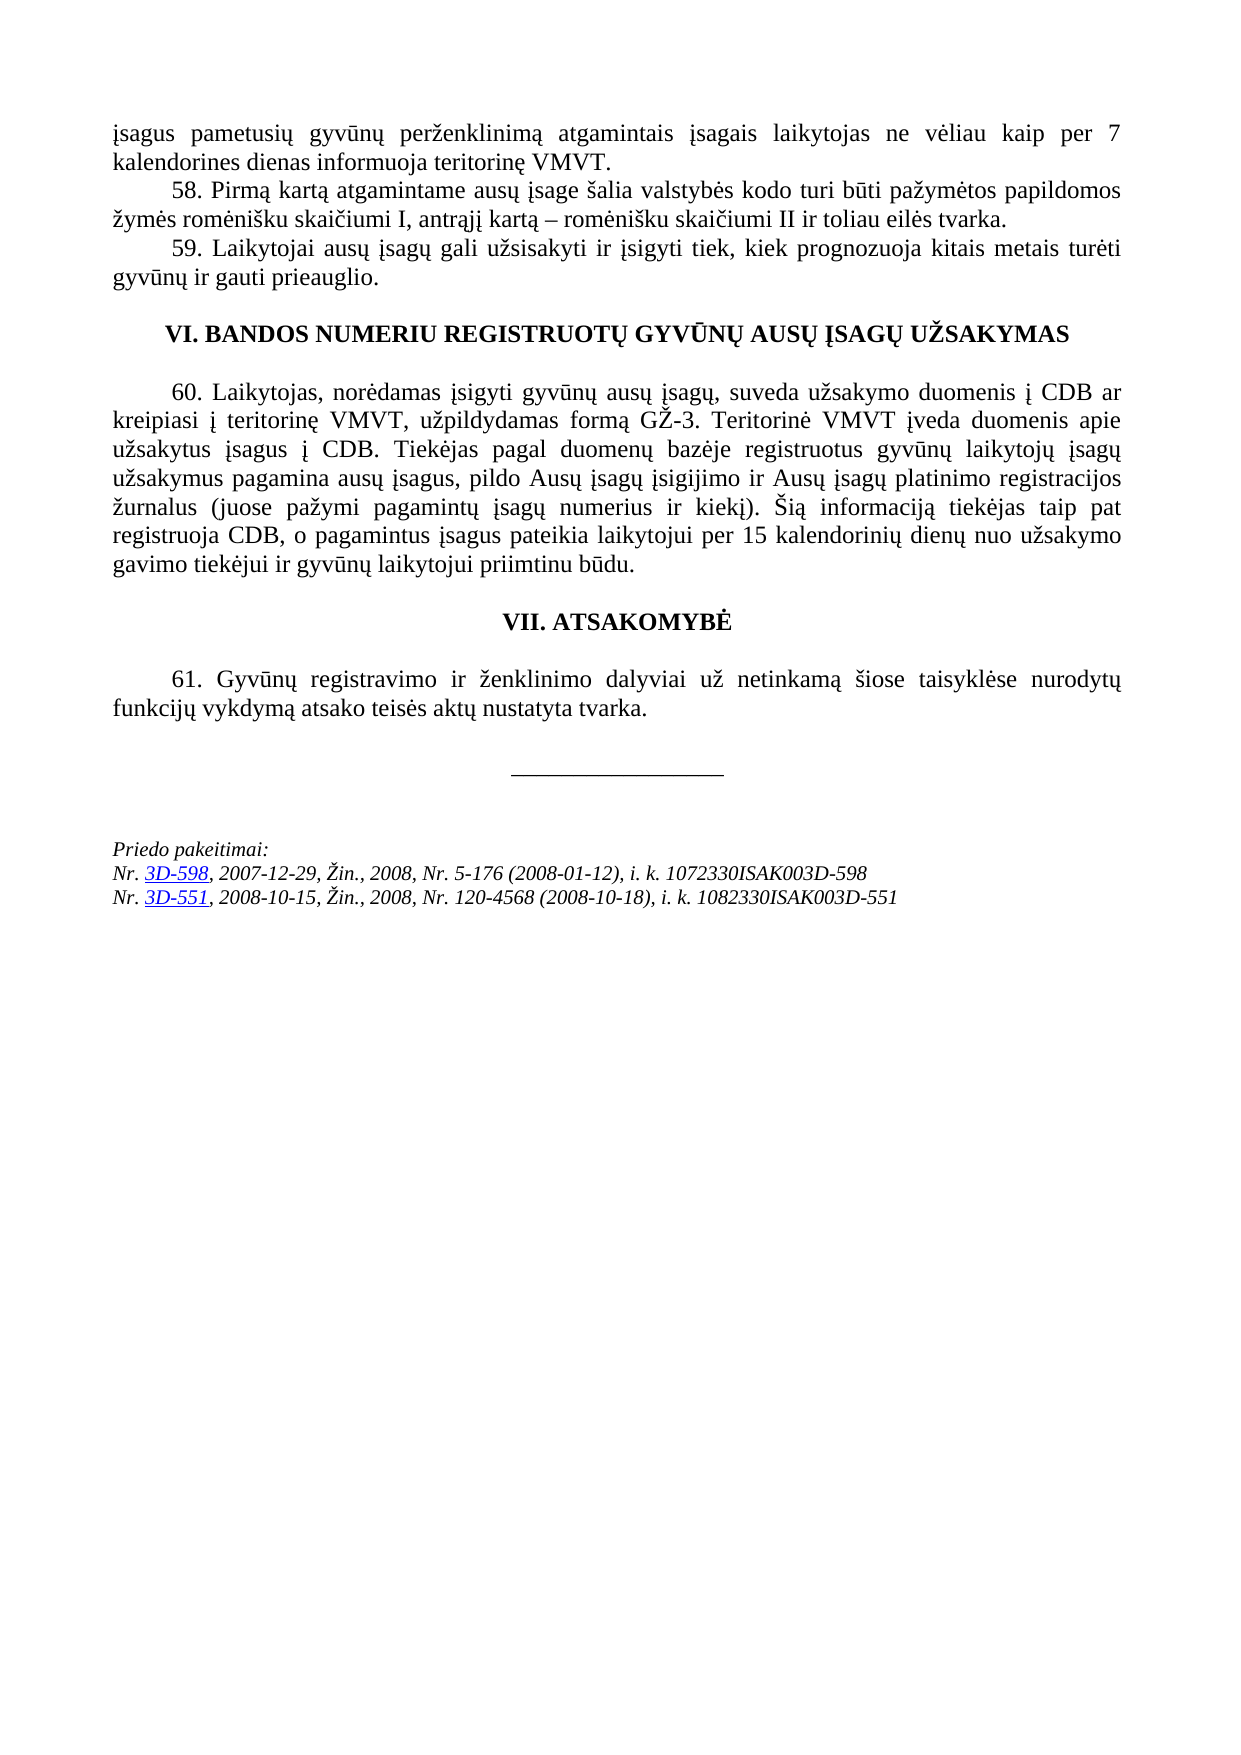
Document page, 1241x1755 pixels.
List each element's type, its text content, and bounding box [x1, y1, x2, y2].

text 58. Pirmą kartą atgamintame ausų įsage šalia valstybės kodo turi būti pažymėtos papildomos žymės romėnišku skaičiumi I, antrąjį kartą – romėnišku skaičiumi II ir toliau eilės tvarka. [112, 176, 1122, 233]
text _________________ [112, 751, 1122, 779]
text Priedo pakeitimai: [112, 837, 1122, 861]
text Nr. 3D-598, 2007-12-29, Žin., 2008, Nr. 5-176 (2008-01-12), i. k. 1072330ISAK003D-598 [112, 861, 1122, 885]
text Nr. 3D-551, 2008-10-15, Žin., 2008, Nr. 120-4568 (2008-10-18), i. k. 1082330ISAK003D-551 [112, 885, 1122, 909]
text VII. ATSAKOMYBĖ [112, 607, 1122, 636]
text įsagus pametusių gyvūnų perženklinimą atgamintais įsagais laikytojas ne vėliau kaip per 7 kalendorines dienas informuoja teritorinę VMVT. [112, 118, 1122, 176]
text 59. Laikytojai ausų įsagų gali užsisakyti ir įsigyti tiek, kiek prognozuoja kitais metais turėti gyvūnų ir gauti prieauglio. [112, 233, 1122, 291]
text 60. Laikytojas, norėdamas įsigyti gyvūnų ausų įsagų, suveda užsakymo duomenis į CDB ar kreipiasi į teritorinę VMVT, užpildydamas formą GŽ-3. Teritorinė VMVT įveda duomenis apie užsakytus įsagus į CDB. Tiekėjas pagal duomenų bazėje registruotus gyvūnų laikytojų įsagų užsakymus pagamina ausų įsagus, pildo Ausų įsagų įsigijimo ir Ausų įsagų platinimo registracijos žurnalus (juose pažymi pagamintų įsagų numerius ir kiekį). Šią informaciją tiekėjas taip pat registruoja CDB, o pagamintus įsagus pateikia laikytojui per 15 kalendorinių dienų nuo užsakymo gavimo tiekėjui ir gyvūnų laikytojui priimtinu būdu. [112, 377, 1122, 578]
text 61. Gyvūnų registravimo ir ženklinimo dalyviai už netinkamą šiose taisyklėse nurodytų funkcijų vykdymą atsako teisės aktų nustatyta tvarka. [112, 664, 1122, 722]
text VI. BANDOS NUMERIU REGISTRUOTŲ GYVŪNŲ AUSŲ ĮSAGŲ UŽSAKYMAS [112, 319, 1122, 348]
